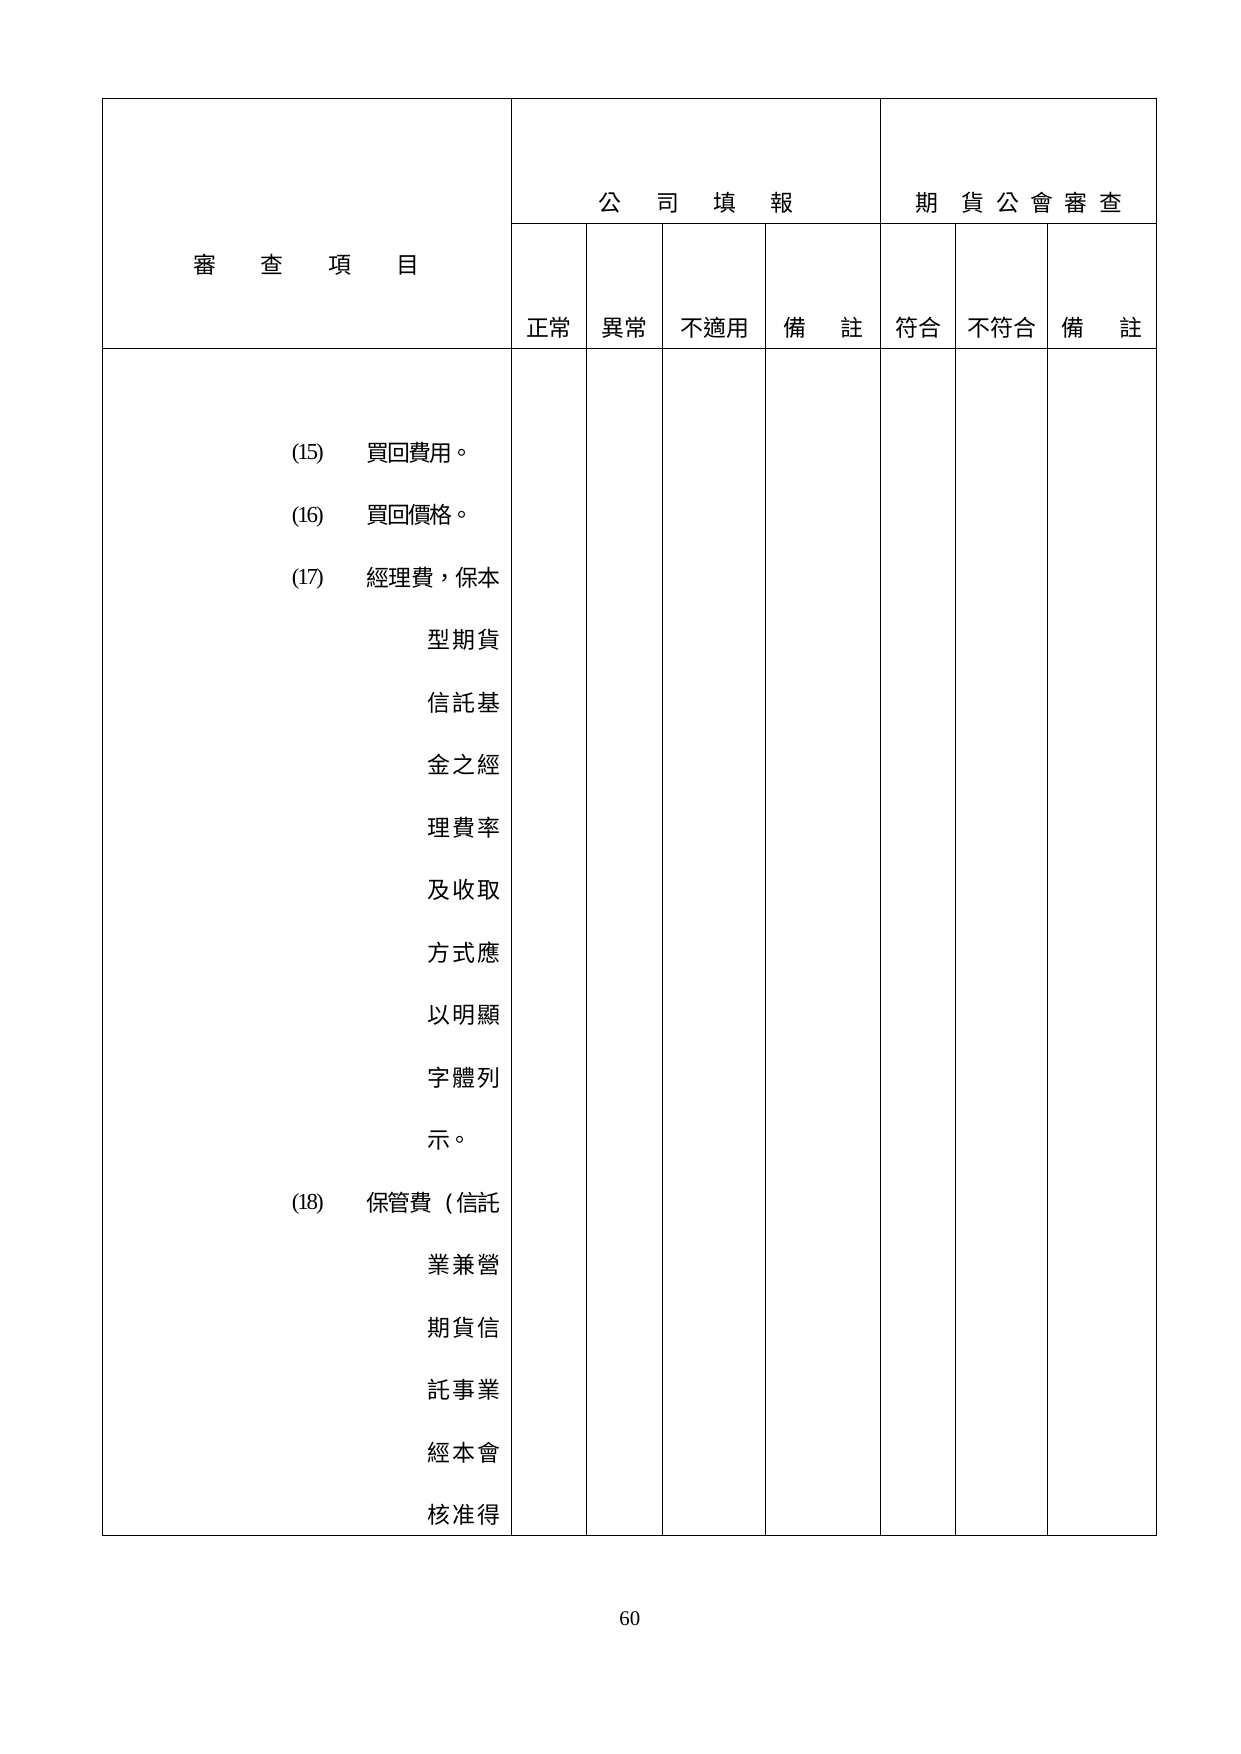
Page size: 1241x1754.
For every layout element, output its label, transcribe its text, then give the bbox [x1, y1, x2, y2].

table_header 審 查 項 目 [103, 99, 511, 347]
table_cell 備 註 [766, 224, 880, 347]
table_cell 正常 [512, 224, 586, 347]
table_cell 符合 [881, 224, 955, 347]
table_cell 備 註 [1048, 224, 1156, 347]
table_cell [512, 349, 586, 1535]
table_cell [881, 349, 955, 1535]
table_cell 異常 [587, 224, 662, 347]
table_cell 不符合 [956, 224, 1047, 347]
table_header 公 司 填 報 [512, 99, 880, 222]
table_header 期 貨 公 會 審 查 [881, 99, 1156, 222]
table_cell 【公開說明書】 ※下列資料應符合本會規定之格式： 是否依期貨信託事業募集期貨信託基金公開說明書應行記載事項準則規定，於所編製公開說明書封面註明係申請用之稿本。 是否依期貨信託事業募集期貨信託基金公開說明書應行記載事項準則規定，記載下列事項： （一）編製目錄及頁次。 （二）封面依序刊印事項： 1.基金名稱（保本型基金應用括弧以不同顯著顏色標明保本比率及基金之類型(保證型或保護型)）；傘型基金應標明「傘型期貨信託基金」文字；指數股票型基金應標明「指數股票型期貨信託基金」文字。 2.基本交易及投資方針。 3.基金型態（例如開放式）。 4.基金投資國外地區者，註明「投資國外」。 5.基金以外幣計價者，註明本基金以______幣計價。 6.本次核准發行總面額（註：發行指數股票型基金得不記載）。 7.本次核准發行受益權單位數（註：發行指數股票型基金得不記載）。 8.保本型基金為保證型者，保證機構之名稱。 9.期貨信託事業之名稱。 10.以顯著方式刊印下列文字： （1）「本期貨信託基金經金融監督管理委員會核准，惟不表示本基金絕無風險。本期貨信託事業以往之經理績效不保證本基金之最低投資收益；本期貨信託事業除盡善良管理人之注意義務外，不負責本基金之盈虧，亦不保證最低之收益。」。 （2）「期貨信託基金從事之期貨交易具低保證金之財務槓桿特性，在可能產生極大利潤的同時也可能產生極大的損失，致基金受益權單位淨資產價值大幅增減，投資人投資基金前，應審慎考慮本身的財務能力及經濟狀況是否適合於這種投資，並詳讀本公開說明書及至少考量第__頁開始載示之風險因素、第__頁買回開始日、第__頁短線交易及第__頁損益兩平估計等事項。」。 （3）保本型期貨信託基金為保證型者，應刊印「本期貨信託基金經金融監督管理委員會核准，惟不表示本基金絕無風險。投資人持有本基金至到期日時，始可享有__％的本金保證。投資人於到期日前買回者或有本基金信託契約第__條第__款至第__款應終止之情事者，不在保證範圍，投資人應承擔整個投資期間之相關費用，並依當時淨值計算買回價格。投資人應了解到期日前本基金之淨值可能因市場因素而波動。投資人在進行投資前，應確定已充分瞭解本基金之風險與特性。」等文字。 （4）保本型期貨信託基金為保護型者，應刊印「本期貨信託基金無提供保證機構保證之機制，係透過投資工具達成保護本金之功能。本基金經金融監督管理委員會核准，惟不表示本基金絕無風險。投資人持有本基金至到期日時，始可享有____％的本金保護。投資人於到期日前買回者或有本基金信託契約第___條應提前終止之情事者，不在保護範圍，投資人應承擔整個投資期間之相關費用，並依當時淨值計算買回價格。投資人應了解到期日前本基金之淨值可能因市場因素而波動，因保護並非保證，投資標的之發行人違約或發生信用風險等因素，將無法達到本金保護之效果，投資人在進行投資前，應確定已充分瞭解本基金之風險與特性。」等文字，後段文字並應以加大粗黑字體或不同顏色等特別顯著方式刊印。 （5）本公開說明書之內容如有虛偽或隱匿之情事者，應由本期貨信託事業與負責人及其他曾在公開說明書上簽章者依法負責。 （6）查詢本公開說明書之網址，包括本會指定之資訊申報網站之網址及公司揭露公開說明書相關資料之網址。（公開資訊觀測站網址應為 http://www.fundclear.com.tw） （7）信託業兼營期貨信託事業經本會核准得自行保管期貨信託基金資產者，應標明自行保管及設有信託監察人之字句。 11.刊印日期。 （三）封裏依序刊印下列事項： 期貨信託事業總公司之名稱、地址、網址及電話，發言人之姓名、職稱、聯絡電話及電子郵件信箱。 基金保管機構之名稱、地址、網址及電話。信託業兼營期貨信託事業向不特定人募集經本會核准得自行保管期貨信託基金資產者，應載明信託監察人之姓名或名稱、地址、網址或電子郵件信箱及電話。 國外受託保管機構之名稱、地址、網址及電話 期貨信託基金經保證機構保證者，保證機構之名稱、地址、網址及電話。 受益憑證事務代理機構之名稱、地址、網址及電話。 期貨信託基金之財務報告簽證會計師姓名、事務所名稱、地址、網址及電話。 期貨信託事業或期貨信託基金經信用評等機構評等者，信用評等機構之名稱、地址、網址及電話。 公開說明書之分送計畫：說明公開說明書之陳列處所、分送方式及索取公開說明書之方法。 受委任國外專業機構提供顧問服務公司之名稱、地址、網址及電話。 受全權委託運用期貨信託基金從事交易或投資之專業機構名稱、地址、網址及電話。 期貨信託契約查閱及洽購處所。 （四）目錄前一頁應以顯著方式刊印風險預告書內容及「本風險預告書並未完整揭露投資本期貨信託基金之風險，詳細風險因素請詳第__頁」。 （五）封底應刊印事項：期貨信託事業及其董事長簽名或蓋章。 （六）基金概況應刊印事項： 1.基金簡介： 發行總面額（註：發行指數股票型基金得不記載）。 受益權單位總數（註：發行指數股票型基金得不記載）。 每受益權單位面額。 得否追加發行（註：發行指數股票型基金得不記載）。 成立條件 (有成立日期者，應一併列明）。 預定發行日期。 存續期間。 投資地區及標的。保本型期貨信託基金應再列示投資固定收益商品及從事期貨交易之預估比率、所投資之固定收益商品評等等級及到期期限、商品及期貨交易契約之發行者、交易對象等。 基本交易及投資方針、範圍簡述。 銷售開始日。 銷售方式。 銷售價格。 最低申購金額。 買回開始日。保本型期貨信託基金接受買回之方式及因應買回處分資產之程序。 買回費用。 買回價格。 經理費，保本型期貨信託基金之經理費率及收取方式應以明顯字體列示。 保管費 (信託業兼營期貨信託事業經本會核准得自行保管期貨信託基金資產者，其信託監察人之報酬)。 期貨信託基金經保證機構保證者，保證機構之業務性質、財務狀況（含資本適足率）、保證條件、範圍、保證費及保證契約主要內容；並以釋例說明保證機制及高於保證金額之潛在回報之計算方法。 是否分配收益。 基金短線交易之認定標準及相關費用收取標準；並刊印「不歡迎受益人進行短線交易」等文字。 期貨信託事業為防制洗錢而可能要求申購人提出之文件及拒絕申購之情況。 2.基金性質： （1）基金之設立及其依據。 （2）期貨信託契約關係。 （3）追加募集基金者，應刊印該基金成立時及歷次追加發行之情形。 3.期貨信託事業之職責（概述）。 4.基金保管機構之職責（概述）（信託業兼營期貨信託業務經本會核准得自行保管基金資產者，應記載信託監察人之職責）。 5.基金保證機構之職責(概述)。 6.基金交易及投資： 期貨信託基金交易及投資方針、範圍，包括從事期貨交易及投資期貨相關現貨商品之類別及其占淨資產之比例、從事期貨交易之預計最大槓桿倍數。 期貨信託事業運用基金投資之決策過程、基金經理人之姓名、主要經(學)歷及權限。基金經理人同時管理其他基金者，應揭露所管理之其他基金名稱及所採取防止利益衝突之措施。 a.基金經理人主要經歷應加註起迄時間。 b.基金經理人管理1檔基金以上者，請詳述公司實際採行之防範措施。 c.決策過程如有採用交易程式者，亦應予以說明該交易程式之性質及採用之考量因素。 基金運用之限制 有關各投資標的信用評等及存續期間政策之規定，勿分散說明，集中陳述為宜。 基金參與股票發行公司股東會行使表決權之處理原則及方法。 a.是否符合期貨信託事業管理規則第26條第2項第6款及第54條第2項準用第26條第2項第6款規定，期貨信託事業及其負責人、部門主管、分支機構經理人、其他業務人員或受僱人，不得轉讓出席股東會委託書或藉行使基金持有股票之投票表決權，收受金錢或其他利益。 b.是否依期貨信託事業管理規則第34條第4項規定，出席股東會行使表決權並應作成書面紀錄，循序編號建檔並至少保存5年。 組合型基金參與子基金之受益人大會行使表決權之處理原則及方法。 a.期貨信託事業應依據子基金之信託契約或公開說明書之規定行使表決權，並基於受益人之最大利益，支持子基金經理公司所提之議案。但子基金之經理公司所提之議案有損及受益人權益之虞者，得依期貨信託事業董事會之決議辦理。 b.期貨信託事業不得轉讓或出售子基金之受益人大會表決權。期貨信託事業之董事、監察人、經理人、業務人員及其他受僱人員，亦不得轉讓或出售該表決權，收受金錢或其他利益。 期貨信託事業對期貨信託基金之外匯收支從事避險交易者，應敘明其避險方法。 基金投資國外地區者，期貨信託事業應說明配合本基金出席所投資外國股票（或基金）發行公司股東會（受益人會議）之處理原則及方法。 期貨信託事業全權委託其他專業機構運用期貨信託基金從事交易或投資： a..選擇專業機構之標準、各專業機構獲配資金百分比、資金保管機構及支付予專業機構之費用總數；包括專業機構之簡介，及於受委任後不符標準時採行更換之方法。 b.專業機構運用期貨信託基金從事交易或投資之基本方針及範圍；如有採用交易程式者，亦應予以說明該交易程式之性質及採用之考量因素。 7.保本型基金： 投資固定收益商品及從事期貨交易之預估比率、所投資之固定收益商品評等等級及到期期限、商品及期貨交易契約之發行者、交易對象等。 保護型期貨信託基金未設立保證機構，應載明本基金無提供保證機構保證之機制，係透過投資工具達成保護本金之功能；且應明定因應受益人提前買回處分資產及到期時達成保護本金之相關控管機制。 8.傘型基金： 各子基金之投資範圍、主要區隔及異同分析；其應記載事項之內容為各子基金所共通者，得標註各子基金皆同，免重複列示，其應記載事項之內容為各子基金不同者，應分別列示，並比較其差異。 9.外幣計價基金： 敍明本基金計價之幣別，且所有申購及買回價金之收付均以該幣別為之。 10.指數股票型基金： 指數編製方式及期貨信託事業追蹤、模擬或複製表現之操作方式，包含調整投資組合方式，以及基金投資於指數具代表性之成分樣本時，為使該樣本明確反映指數整體特色之抽樣及操作方式。 基金表現與標的指數表現之差異比較，其比較方式應載明其定義及計算公式。 依期貨信託基金管理辦法第39條第2項規定揭露之風險監控措施。 11.其他類型基金（例如指數型基金，應揭露指數編製方式及期貨信託事業追蹤、模擬或複製表現之操作方式，包含調整投資組合方式，以及基金投資於指數具代表性之成分樣本時，為使該樣本明確反映指數整體特色之抽樣及操作方式；及基金表現與指數表現之差異比較，其比較方式應載明其定義及計算公式）。 12.風險因素揭露事項： 從事期貨交易之風險；包括投資結構式商品之風險。 從事期貨之交易契約過度集中於單一標的商品或金融工具之風險。 產業景氣循環之風險。 流動性風險。 外匯管制及匯率變動之風險。 投資地區政治、經濟、法規變動之風險。 交易對手及保證機構之信用風險。 全權委託專業機構執行期貨交易或投資之風險；包括如受委任專業機構，在委託金額相對於受委任專業機構其他受委託資金規模為小時，可能有受排擠而影響績效之風險，或專業機構運用期貨信託基金之投資策略等相關風險均應予揭露。 其他投資標的或特定投資策略之風險；倘有採行交易程式作為決策參考者，亦應揭露與交易程式相關之風險。 從事期貨相關現貨商品交易之風險。 出借所持有之有價證券之相關風險。 其他風險。 13.收益分配： （1）分配之項目。 （2）分配之時間。 （3）給付之方式。 14.申購受益憑證： （1）申購程序、地點及截止時間。 （2）申購價金之計算及給付方式。 申購手續費之計算方式應詳細說明之，若係美元計價之基金，其申購、買回均應以美元計價，故申購手續費之計算應以美元計算。 （3）受益憑證之交付。 （4）期貨信託事業不接受申購或基金不成立時之處理。 15.買回受益憑證： （1）買回程序、地點及截止時間。 買回截止時間應載明「除能證明投資人係於截止時間前提出買回申請者，逾時申請應視為次一買回申請日之買回申請」。 （2）買回價金之計算。 訂定基金短線交易收取買回費用金額，應公平對待所有受益人，以特定金錢信託方式銷售者不宜排除適用此規定。 （3）買回價金給付之時間及方式。 （4）辦理登錄或帳簿劃撥之作業。 （5）買回價金遲延給付之情形。 應增列恢復計算基金之買回價格規定。 （6）買回撤銷之情形。 16.受益人之權利及費用負擔： （1）受益人應有之權利內容。 （2）受益人應負擔費用之項目及其計算、給付方式、受益人投資達成損益兩平點之期貨信託基金獲利金額及比例。 （3）受益人應負擔租稅之項目及其計算、繳納方式。 受益人應負擔之租稅項目（包括證券交易所得稅、證券交易稅及印花稅等）是否已依財政部對期貨信託基金所發行之受益憑證核課之最新法令規定予以揭露。 （4）受益人會議： a.召集事由。 b.召集程序。 c.決議方式。 17.基金之資訊揭露： （1）依法令及期貨信託契約規定應揭露之資訊內容，是否符合期貨信託契約規定。 （2）未能於每一營業日公告前一營業日淨資產價值者，應揭露其計算淨值方式及合理性。 （3）資訊揭露之方式、公告及取得方法。 資訊揭露之公告，應依相關規定分別將接所有應公告之事項及選定之公告方式各別列示，以利投資人查詢。 （4）如基金性質係屬連結至其他標的者，尚應揭露基金所連結標的之相關資訊取得途徑（如期貨信託事業申請募集指數型基金及指數股票型基金者，應記載投資人取得指數組成調整、基金與指數表現差異比較等最新基金資訊及其他重要資訊之途徑）。 18.基金運用狀況： 是否依期貨信託事業募集期貨信託基金公開說明書應行記載事項準則第21條關於追加募集規定及格式填列： （1）投資情形（列示公開說明書刊印日前1個月月底基金資料）： a.淨資產總額之組成項目、金額及比率。 b.所從事期貨交易及投資期貨相關現貨商品之類別及其占淨資產之比例。 c.投資單一股票金額占基金淨資產價值百分之一以上者，列示該股票之名稱、股數、每股市價、投資金額及投資比率。 d.投資單一債券金額占基金淨資產價值百分之一以上者，列示該債券之名稱、投資金額及投資比率。 e.組合型基金投資單一子基金金額占基金淨資產價值百分之一以上者，列示該子基金名稱、經理公司、基金經理人、經理費比率、保管費比率、受益權單位數、每單位淨值、投資受益權單位數、投資比率及給付買回價金之期限。 （2）交易及投資績效： a.最近3年度各年度最高、最低、年底及公開說明書刊印年度各月底，基金之淨資產總額及單位淨資產價值。 b.最近3年度各年度基金分配收益之金額。 c.公開說明書刊印日前1季止，本基金淨資產價值最近3個月、6個月、1年、3年、5年、10年及自基金成立日起算之累計報酬率。 d.如基金性質係屬連結至其他標的者（如指數型基金及指數股票型基金），另應載明基金表現與標的指數表現之差異比較。 （3）最近2年度本基金之會計師 查核報告，資產負債報告書、交易與投資明細表、收入與費用報告書、可分配收益表、資本帳戶變動表、附註及明細表。 至少應包括最近2年度淨資產價值報告書、投資明細表、淨資產價值變動表、附註及明細表。 （4）最近年度及公開說明書刊印日前1季止，基金委託期貨商手續費前5名之期貨商名稱、支付該期貨商手續費之金額。若該期貨商為該基金之受益人者，應一併揭露其持有基金之受益權單位數及比例 （5）基金接受信用評等機構評等者，應揭露信用評等機構對基金之評等報告。 （6）其他應揭露事項。 （七）期貨信託契約主要內容應刊印事項： 1.基金名稱、期貨信託事業名稱、基金保管機構名稱(信託業兼營期貨信託業務經本會核准得自行保管基金資產者，其信託監察人之姓名或名稱）、保證型基金保證機構名稱及基金存續期間。 2.基金發行總面額及受益權單位總數（發行指數股票型基金得不記載）。 3.受益憑證之發行。 4.受益憑證之申購。 5.基金之成立與不成立。 6.基金之資產。 7.基金應負擔之費用。 8.受益人之權利、義務與責任。 9.期貨信託事業之權利、義務與責任，包括應揭露期貨信託基金受益人之責任僅限於申購時所支付之申購價款，期貨信託基金損失超過基金淨資產時，超額損失部分應由期貨信託事業負擔；期貨信託事業如有全權委託其他專業機構運用期貨信託基金從事交易或投資，其對受委任專業機構之選任或指示，因故意或過失而導致期貨信託基金發生損害者，應負賠償責任，及其依信託契約規定應履行之責任及義務，如委由受委任專業機構處理者，就受委任專業機構或其受雇人之故意或過失，應與自己之故意或過失負同一責任，且對因而導致期貨信託基金資產之損害，應負賠償責任。 10.基金保管機構之權利、義務與責任，包括基金保管機構之代理人、代表人或受雇人，履行期貨信託契約規定之義務有故意或過失時，基金保管機構應與自己之故意或過失負同一責任(信託業兼營期貨信託業務經本會核准得自行保管基金資產者，其信託監察人之權利、義務與責任)。 11.保證型期貨信託基金保證機構之權利、義務與責任。 12.運用基金從事期貨交易與投資期貨相關現貨商品之基本方針及範圍。 13.收益分配。 14.受益憑證之買回。 15.基金淨資產價值及受益權單位淨資產價值之計算。 16.期貨信託事業之更換。 17.基金保管機構之更換(信託業兼營期貨信託業務經本會核准得自行保管基金資產者，其信託監察人之更換)。 18.期貨信託契約之終止。 19.基金之清算。 20.受益人名簿。 是否已載明查閱受益人名簿之限制及受益人名簿備置供查閱之地點。 21.受益人會議。 22.通知及公告。 23.期貨信託契約之修訂。 （八）期貨信託事業概況應刊印事項：是否依期貨信託事業募集期貨信託基金公開說明書應行記載事項準則第23條規定之格式填列。 1.事業簡介： （1）設立日期。 （2）最近3年股本形成經過。 （3）營業項目。 （4）沿革：最近5年度募集之基金、分公司及子公司之設立、董事監察人或主要股東股權之移轉或更換、經營權之改變及其他重要紀事。 2.事業組織(列示公開說明書刊印日前1個月月底期貨信託事業資料)： （1）股權分散情形： a.股東結構(各類股東之組合比例)。 b.主要股東名單(股權比例5%以上股東之名稱、持股數額及比率。 （2）組織系統（期貨信託事業之組織結構、各主要部門（於他業為兼營期貨信託業務部門）所營業務及員工人數)。 （3）總經理、副總經理及各單位主管（於他業為兼營期貨信託業務部門主管）之姓名、就任日期、持有期貨信託事業之股份數額及比例、主要經(學)歷、目前兼任其他公司之職務。 （4）董事及監察人之姓名、選任日 期、任期、選任時及現在持有期貨信託事業股份數額及比率、主要經(學)歷。 3.利害關係公司揭露（列示公開說明書刊印日前1個月月底與期貨信託事業有下列情事之公司）： （1）與期貨信託事業具有公司法第6章之1所定關係者。 （2）期貨信託事業董事、監察人或綜合持股達5%以上之股東。 （3）期貨信託事業董事、監察人、經理人或綜合持股達5%以上之股東與該公司董事、監察人、經理人或持有已發行股份10%以上股東為同1人或具有配偶關係者。 4.營運情形： （1）列示刊印日前1個月月底，期貨信託事業經理其他基金之名稱、成立日、受益權單位數、淨資產金額及每單位淨資產價值。 （2）最近2年度期貨信託事業之會計師查核報告、資產負債表、綜合損益表及權益變動表。 5.受處罰之情形（列示最近2年期貨信託事業受本會處分及糾正之時間及詳情）。 6.訴訟或非訟事件(期貨信託事業目前尚在繫屬中之重大訴訟、非訟或行政爭訟事件，其結果可能對受益人權益有重大影響者，應揭露其系爭事實、標的金額、訴訟開始日期、主要訴訟當事人及目前處理情形）。 （九）受益憑證銷售及買回機構之名稱、地址及電話。 （十）特別記載事項： 1.期貨信託事業遵守期貨公會會員自律公約之聲明書。 2.期貨信託事業內部控制制度聲明書。 3.期貨信託事業就公司治理運作情形載明下列事項： （1）董事會之結構及獨立性。 （2）董事會及經理人之職責。 （3）監察人之組成及職責。 （4）利害關係人之權利及關係。 （5）對於法令規範資訊公開事項之詳細情形。 （6）其他公司治理之相關資訊。 4.本次發行之基金信託契約與期貨公會所訂期貨信託契約範本條文對照表。 5.其他本會規定應特別記載之事項。 [103, 349, 511, 1535]
table_cell [663, 349, 765, 1535]
table_cell [956, 349, 1047, 1535]
table_cell 不適用 [663, 224, 765, 347]
table_cell [1048, 349, 1156, 1535]
table_cell [766, 349, 880, 1535]
table_cell [587, 349, 662, 1535]
